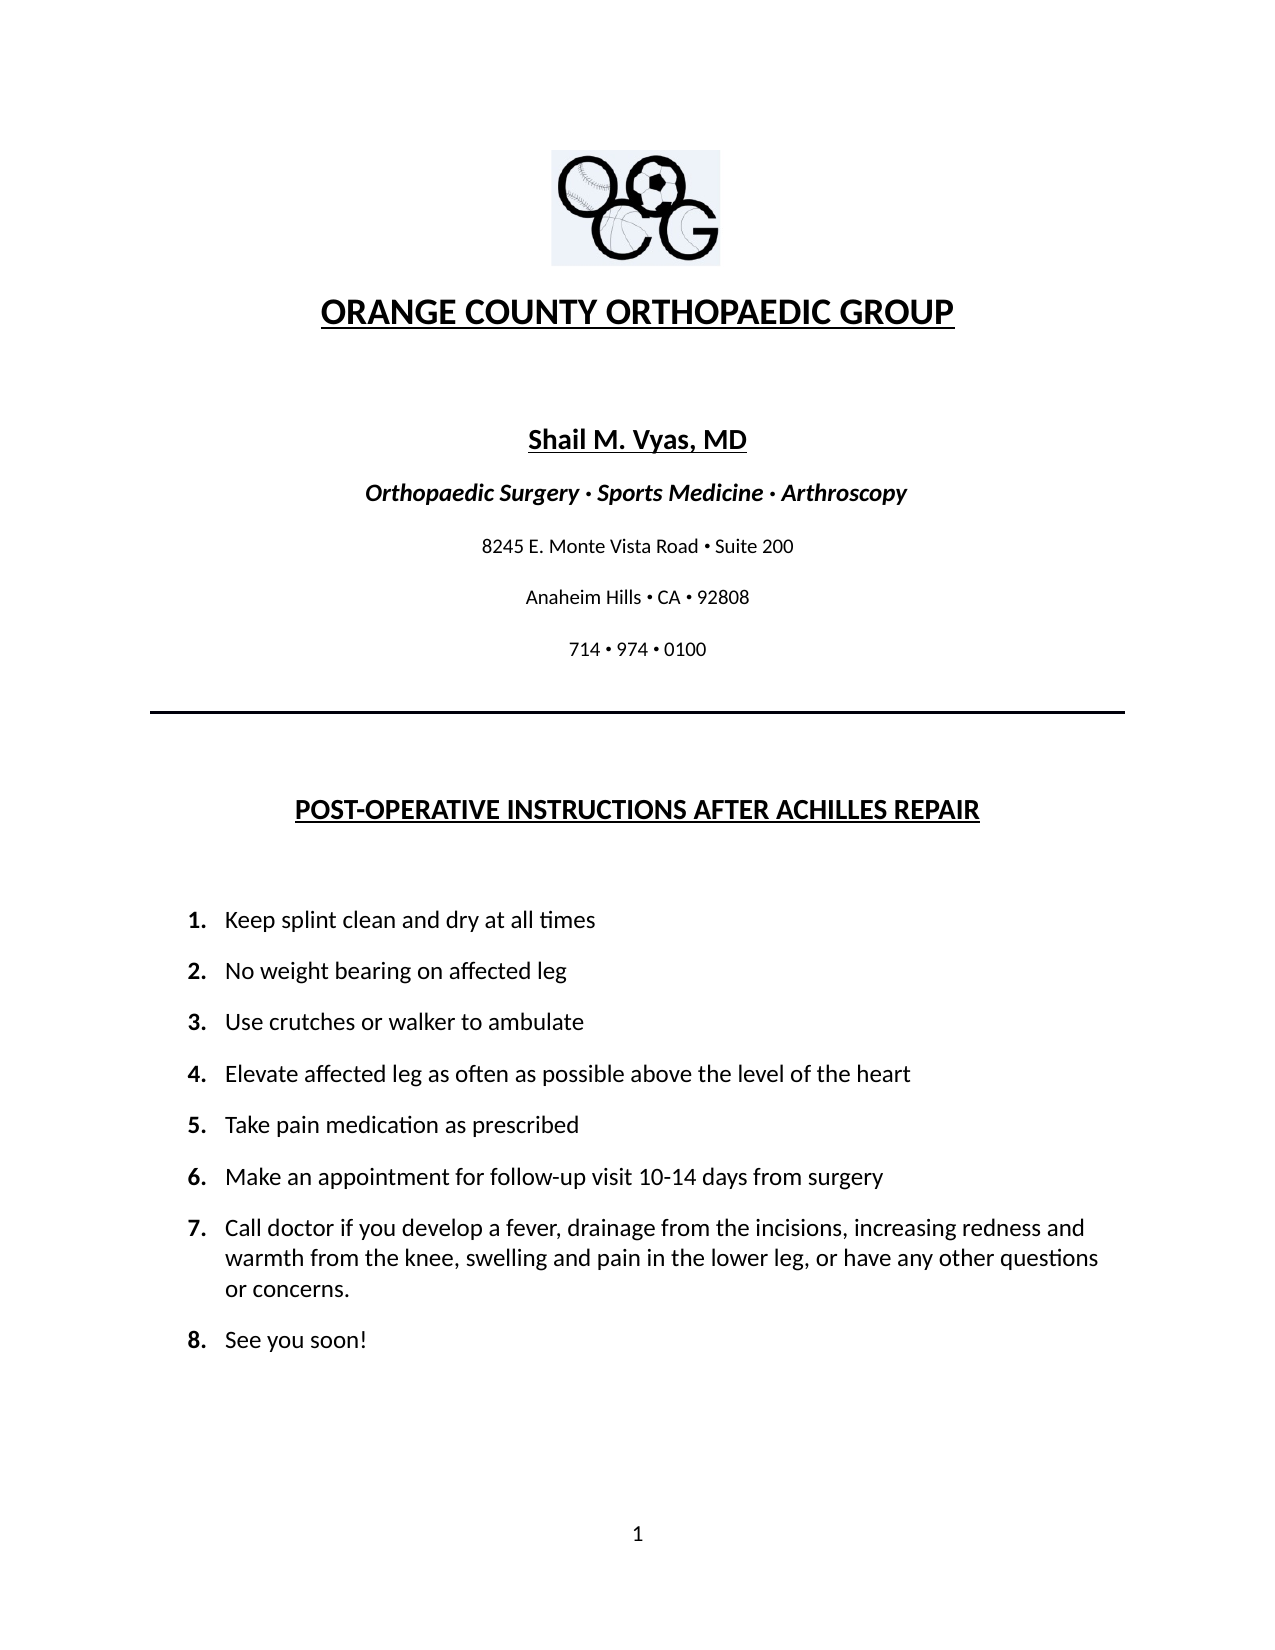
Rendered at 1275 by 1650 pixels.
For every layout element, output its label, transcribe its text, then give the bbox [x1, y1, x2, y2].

picture [551, 150, 724, 267]
text Anaheim Hills · CA · 92808 [150, 580, 1125, 611]
list Elevate affected leg as often as possible above the level of the heart [187, 1058, 1125, 1088]
text 714 · 974 · 0100 [150, 632, 1125, 662]
list No weight bearing on affected leg [187, 955, 1125, 986]
list Keep splint clean and dry at all times [187, 904, 1125, 934]
list See you soon! [187, 1324, 1125, 1355]
list Take pain medication as prescribed [187, 1109, 1125, 1140]
text Shail M. Vyas, MD [150, 421, 1125, 457]
text Orthopaedic Surgery · Sports Medicine · Arthroscopy [150, 478, 1125, 508]
text ORANGE COUNTY ORTHOPAEDIC GROUP [150, 288, 1125, 334]
text 8245 E. Monte Vista Road · Suite 200 [150, 529, 1125, 559]
text POST-OPERATIVE INSTRUCTIONS AFTER ACHILLES REPAIR [150, 791, 1125, 827]
list Make an appointment for follow-up visit 10-14 days from surgery [187, 1161, 1125, 1191]
list Call doctor if you develop a fever, drainage from the incisions, increasing redness and warmth from the knee, swelling and pain in the lower leg, or have any other questions or concerns. [187, 1212, 1125, 1303]
list Use crutches or walker to ambulate [187, 1007, 1125, 1037]
